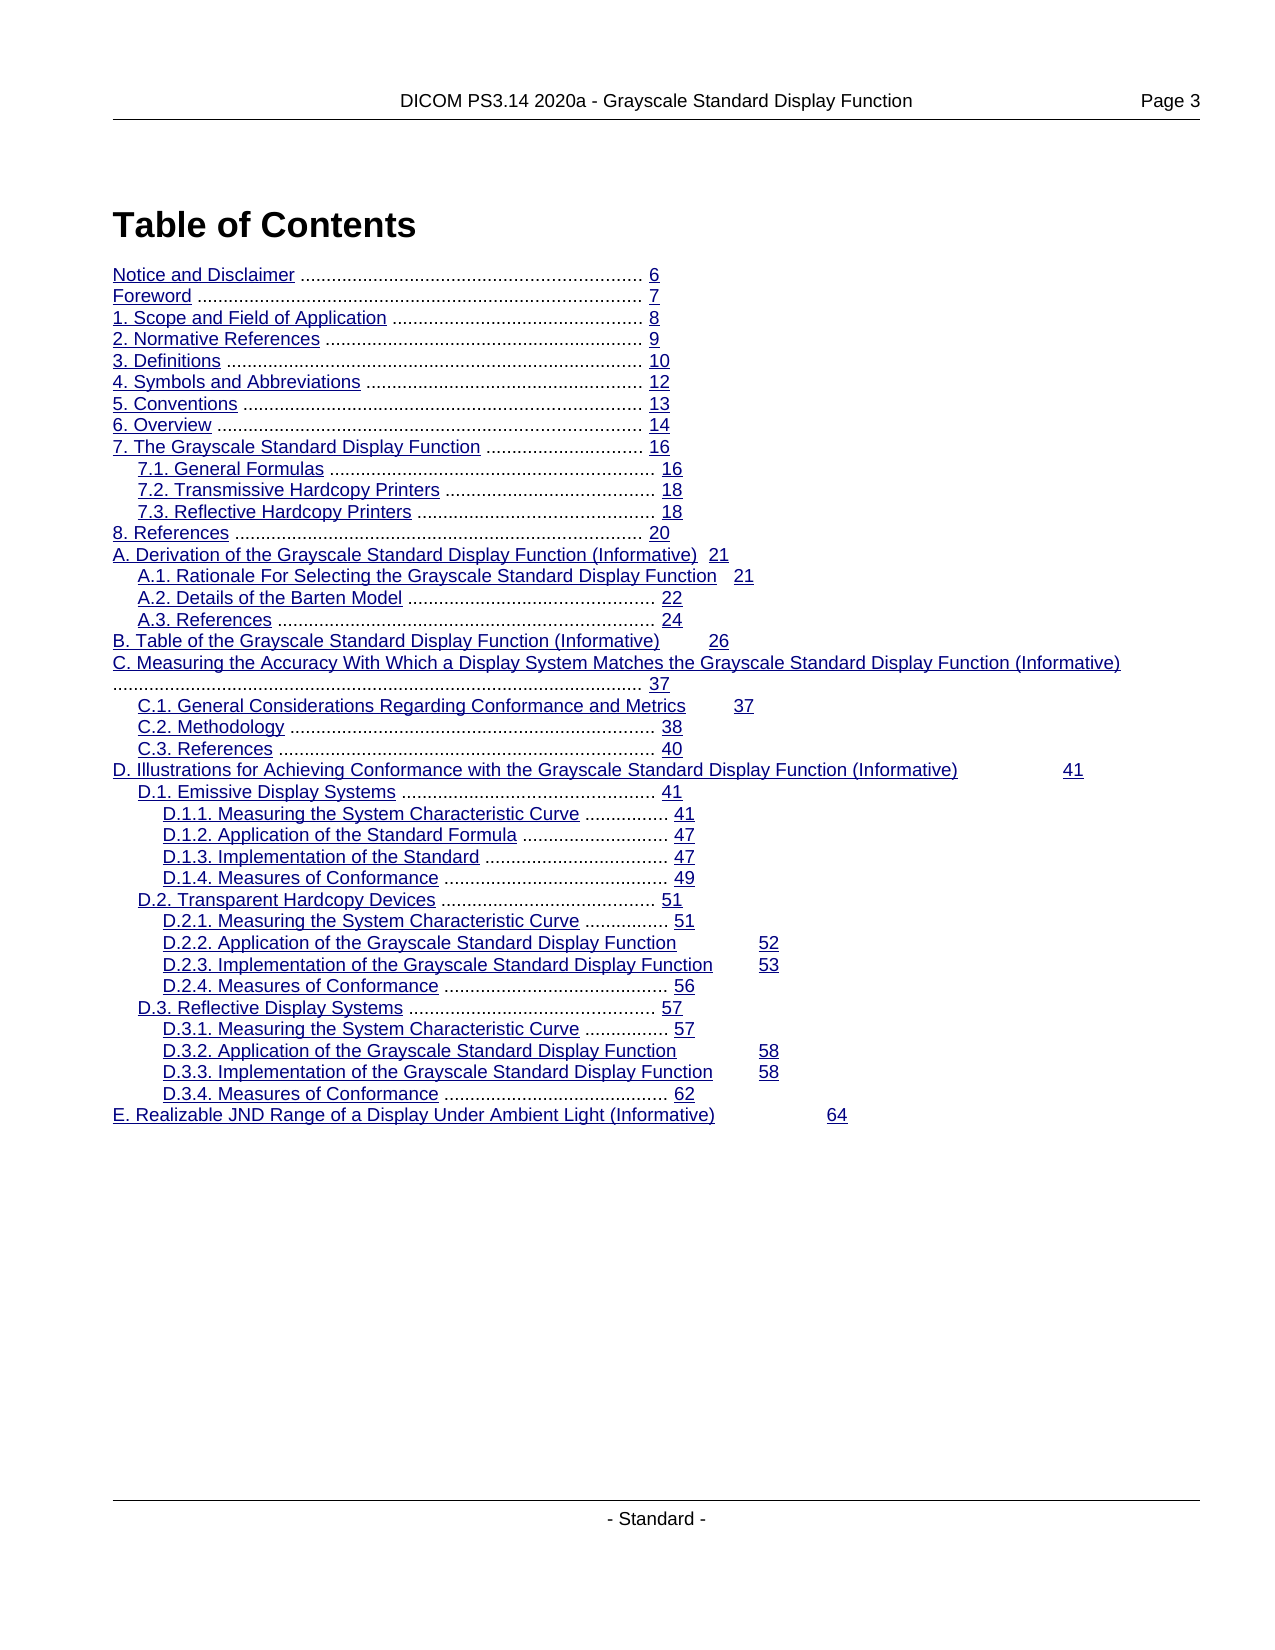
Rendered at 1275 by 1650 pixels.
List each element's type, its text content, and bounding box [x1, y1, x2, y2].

text 2. Normative References 0 [112, 328, 1175, 349]
text 8. References 0 [112, 522, 1175, 544]
text D.1.2. Application of the Standard Formula 0 [162, 824, 1175, 846]
text A.1. Rationale For Selecting the Grayscale Standard Display Function 0 [137, 565, 1175, 587]
text 7.1. General Formulas 0 [137, 457, 1175, 479]
text 7. The Grayscale Standard Display Function 0 [112, 436, 1175, 457]
text D.1.3. Implementation of the Standard 0 [162, 846, 1175, 867]
text 5. Conventions 0 [112, 393, 1175, 414]
text D. Illustrations for Achieving Conformance with the Grayscale Standard Display Function (Informative) 0 [112, 759, 1175, 781]
text 7.3. Reflective Hardcopy Printers 0 [137, 501, 1175, 522]
text D.3. Reflective Display Systems 0 [137, 996, 1175, 1018]
text D.3.4. Measures of Conformance 0 [162, 1083, 1175, 1104]
text D.2.4. Measures of Conformance 0 [162, 975, 1175, 996]
text C.3. References 0 [137, 738, 1175, 759]
text D.3.2. Application of the Grayscale Standard Display Function 0 [162, 1039, 1175, 1061]
text D.1. Emissive Display Systems 0 [137, 781, 1175, 802]
text Foreword 0 [112, 285, 1175, 306]
text D.1.1. Measuring the System Characteristic Curve 0 [162, 802, 1175, 824]
text Table of Contents [112, 204, 1200, 245]
text B. Table of the Grayscale Standard Display Function (Informative) 0 [112, 630, 1175, 651]
text D.2. Transparent Hardcopy Devices 0 [137, 889, 1175, 910]
text 1. Scope and Field of Application 0 [112, 306, 1175, 328]
text 4. Symbols and Abbreviations 0 [112, 371, 1175, 393]
text Notice and Disclaimer 0 [112, 263, 1175, 285]
text 7.2. Transmissive Hardcopy Printers 0 [137, 479, 1175, 501]
text A. Derivation of the Grayscale Standard Display Function (Informative) 0 [112, 544, 1175, 565]
text A.3. References 0 [137, 608, 1175, 630]
text C.1. General Considerations Regarding Conformance and Metrics 0 [137, 694, 1175, 716]
text C.2. Methodology 0 [137, 716, 1175, 738]
text D.2.1. Measuring the System Characteristic Curve 0 [162, 910, 1175, 932]
text D.3.3. Implementation of the Grayscale Standard Display Function 0 [162, 1061, 1175, 1083]
text D.3.1. Measuring the System Characteristic Curve 0 [162, 1018, 1175, 1039]
text E. Realizable JND Range of a Display Under Ambient Light (Informative) 0 [112, 1104, 1175, 1126]
text C. Measuring the Accuracy With Which a Display System Matches the Grayscale Standard Display Function (Informative) 0 [112, 651, 1175, 694]
text A.2. Details of the Barten Model 0 [137, 587, 1175, 608]
text D.1.4. Measures of Conformance 0 [162, 867, 1175, 889]
text 3. Definitions 0 [112, 349, 1175, 371]
text D.2.3. Implementation of the Grayscale Standard Display Function 0 [162, 953, 1175, 975]
text D.2.2. Application of the Grayscale Standard Display Function 0 [162, 932, 1175, 953]
text 6. Overview 0 [112, 414, 1175, 436]
